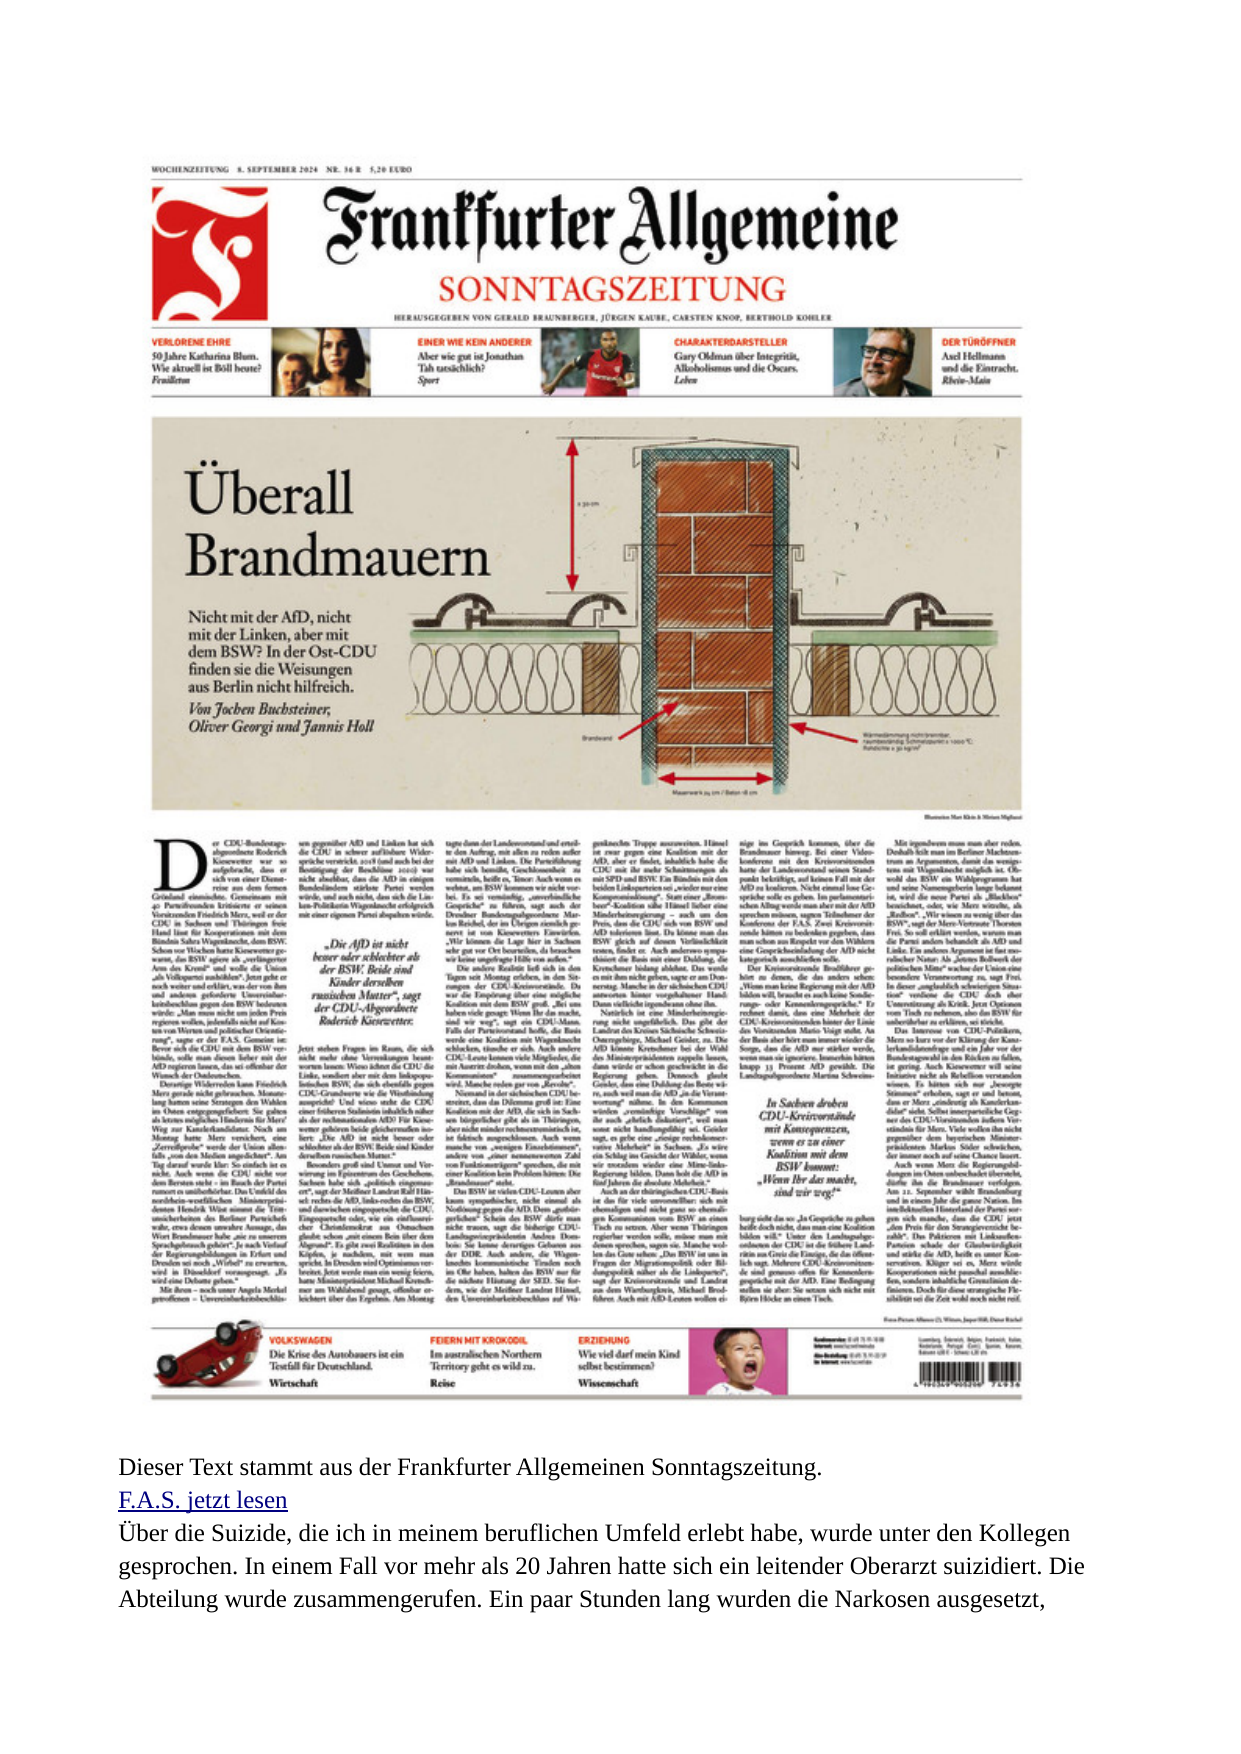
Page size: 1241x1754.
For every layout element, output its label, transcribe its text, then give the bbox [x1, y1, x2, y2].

text Dieser Text stammt aus der Frankfurter Allgemeinen Sonntagszeitung. [118, 1452, 1122, 1481]
picture [118, 118, 1056, 1448]
text Über die Suizide, die ich in meinem beruflichen Umfeld erlebt habe, wurde unter den Kollegen gesprochen. In einem Fall vor mehr als 20 Jahren hatte sich ein leitender Oberarzt suizidiert. Die Abteilung wurde zusammengerufen. Ein paar Stunden lang wurden die Narkosen ausgesetzt, [118, 1518, 1122, 1613]
text F.A.S. jetzt lesen [118, 1485, 1122, 1514]
